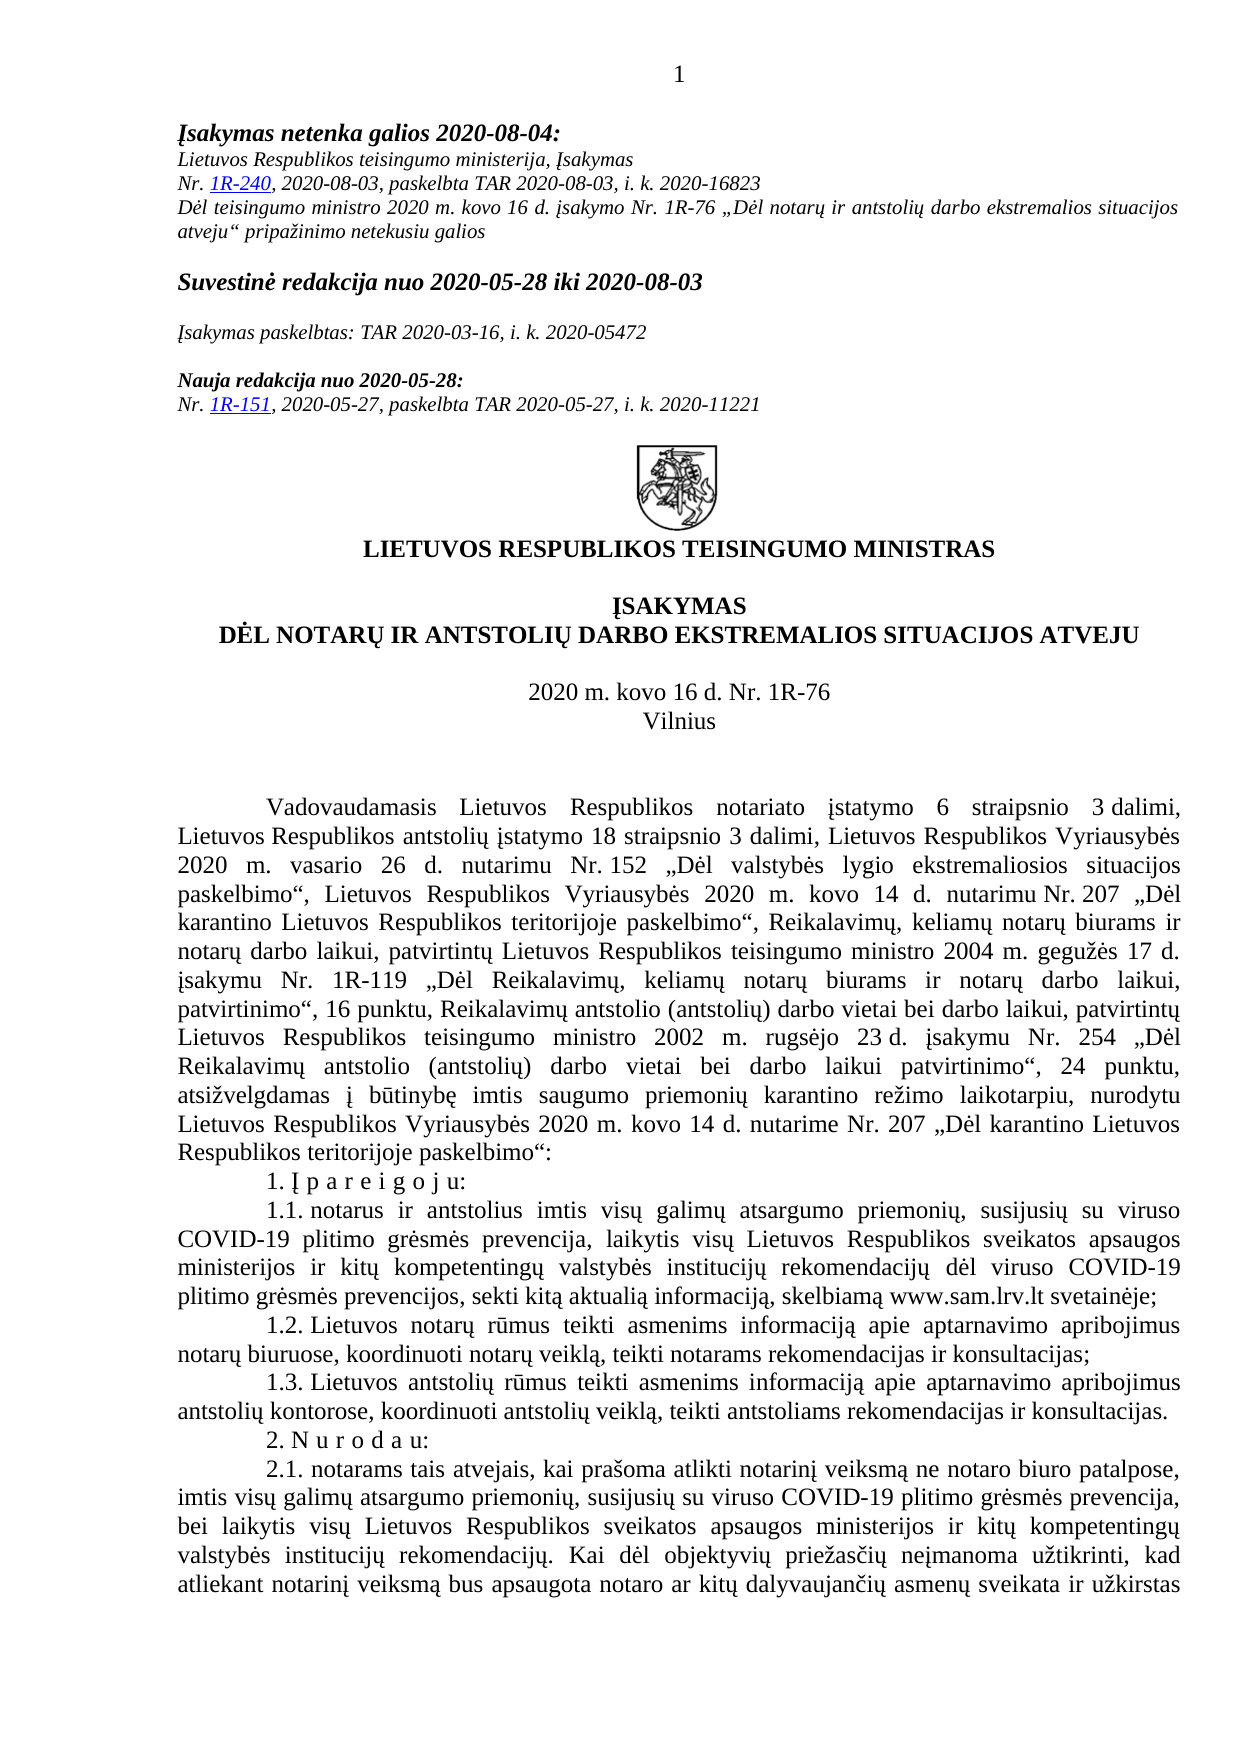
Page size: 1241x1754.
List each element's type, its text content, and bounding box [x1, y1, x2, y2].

text 2.1. notarams tais atvejais, kai prašoma atlikti notarinį veiksmą ne notaro biuro patalpose, imtis visų galimų atsargumo priemonių, susijusių su viruso COVID-19 plitimo grėsmės prevencija, bei laikytis visų Lietuvos Respublikos sveikatos apsaugos ministerijos ir kitų kompetentingų valstybės institucijų rekomendacijų. Kai dėl objektyvių priežasčių neįmanoma užtikrinti, kad atliekant notarinį veiksmą bus apsaugota notaro ar kitų dalyvaujančių asmenų sveikata ir užkirstas [177, 1454, 1181, 1597]
text Suvestinė redakcija nuo 2020-05-28 iki 2020-08-03 [177, 267, 1181, 296]
text LIETUVOS RESPUBLIKOS TEISINGUMO MINISTRAS [177, 534, 1181, 562]
text Nr. 1R-151, 2020-05-27, paskelbta TAR 2020-05-27, i. k. 2020-11221 [177, 392, 1181, 416]
text 2. Nurodau: [177, 1425, 1181, 1454]
text Įsakymas netenka galios 2020-08-04: [177, 118, 1181, 147]
text 1.2. Lietuvos notarų rūmus teikti asmenims informaciją apie aptarnavimo apribojimus notarų biuruose, koordinuoti notarų veiklą, teikti notarams rekomendacijas ir konsultacijas; [177, 1310, 1181, 1367]
text Lietuvos Respublikos teisingumo ministerija, Įsakymas [177, 147, 1181, 171]
text 1. Įpareigoju: [266, 1166, 1181, 1195]
text 1.3. Lietuvos antstolių rūmus teikti asmenims informaciją apie aptarnavimo apribojimus antstolių kontorose, koordinuoti antstolių veiklą, teikti antstoliams rekomendacijas ir konsultacijas. [177, 1367, 1181, 1425]
text Nr. 1R-240, 2020-08-03, paskelbta TAR 2020-08-03, i. k. 2020-16823 [177, 171, 1181, 195]
text Vadovaudamasis Lietuvos Respublikos notariato įstatymo 6 straipsnio 3 dalimi, Lietuvos Respublikos antstolių įstatymo 18 straipsnio 3 dalimi, Lietuvos Respublikos Vyriausybės 2020 m. vasario 26 d. nutarimu Nr. 152 „Dėl valstybės lygio ekstremaliosios situacijos paskelbimo“, Lietuvos Respublikos Vyriausybės 2020 m. kovo 14 d. nutarimu Nr. 207 „Dėl karantino Lietuvos Respublikos teritorijoje paskelbimo“, Reikalavimų, keliamų notarų biurams ir notarų darbo laikui, patvirtintų Lietuvos Respublikos teisingumo ministro 2004 m. gegužės 17 d. įsakymu Nr. 1R-119 „Dėl Reikalavimų, keliamų notarų biurams ir notarų darbo laikui, patvirtinimo“, 16 punktu, Reikalavimų antstolio (antstolių) darbo vietai bei darbo laikui, patvirtintų Lietuvos Respublikos teisingumo ministro 2002 m. rugsėjo 23 d. įsakymu Nr. 254 „Dėl Reikalavimų antstolio (antstolių) darbo vietai bei darbo laikui patvirtinimo“, 24 punktu, atsižvelgdamas į būtinybę imtis saugumo priemonių karantino režimo laikotarpiu, nurodytu Lietuvos Respublikos Vyriausybės 2020 m. kovo 14 d. nutarime Nr. 207 „Dėl karantino Lietuvos Respublikos teritorijoje paskelbimo“: [177, 792, 1181, 1166]
text Nauja redakcija nuo 2020-05-28: [177, 368, 1181, 392]
text Įsakymas paskelbtas: TAR 2020-03-16, i. k. 2020-05472 [177, 320, 1181, 344]
text 1.1. notarus ir antstolius imtis visų galimų atsargumo priemonių, susijusių su viruso COVID-19 plitimo grėsmės prevencija, laikytis visų Lietuvos Respublikos sveikatos apsaugos ministerijos ir kitų kompetentingų valstybės institucijų rekomendacijų dėl viruso COVID-19 plitimo grėsmės prevencijos, sekti kitą aktualią informaciją, skelbiamą www.sam.lrv.lt svetainėje; [177, 1195, 1181, 1310]
text Vilnius [177, 706, 1181, 735]
text 2020 m. kovo 16 d. Nr. 1R-76 [177, 677, 1181, 706]
text Dėl teisingumo ministro 2020 m. kovo 16 d. įsakymo Nr. 1R-76 „Dėl notarų ir antstolių darbo ekstremalios situacijos atveju“ pripažinimo netekusiu galios [177, 195, 1181, 243]
text DĖL NOTARŲ IR ANTSTOLIŲ DARBO EKSTREMALIOS SITUACIJOS ATVEJU [177, 620, 1181, 649]
text ĮSAKYMAS [177, 591, 1181, 620]
